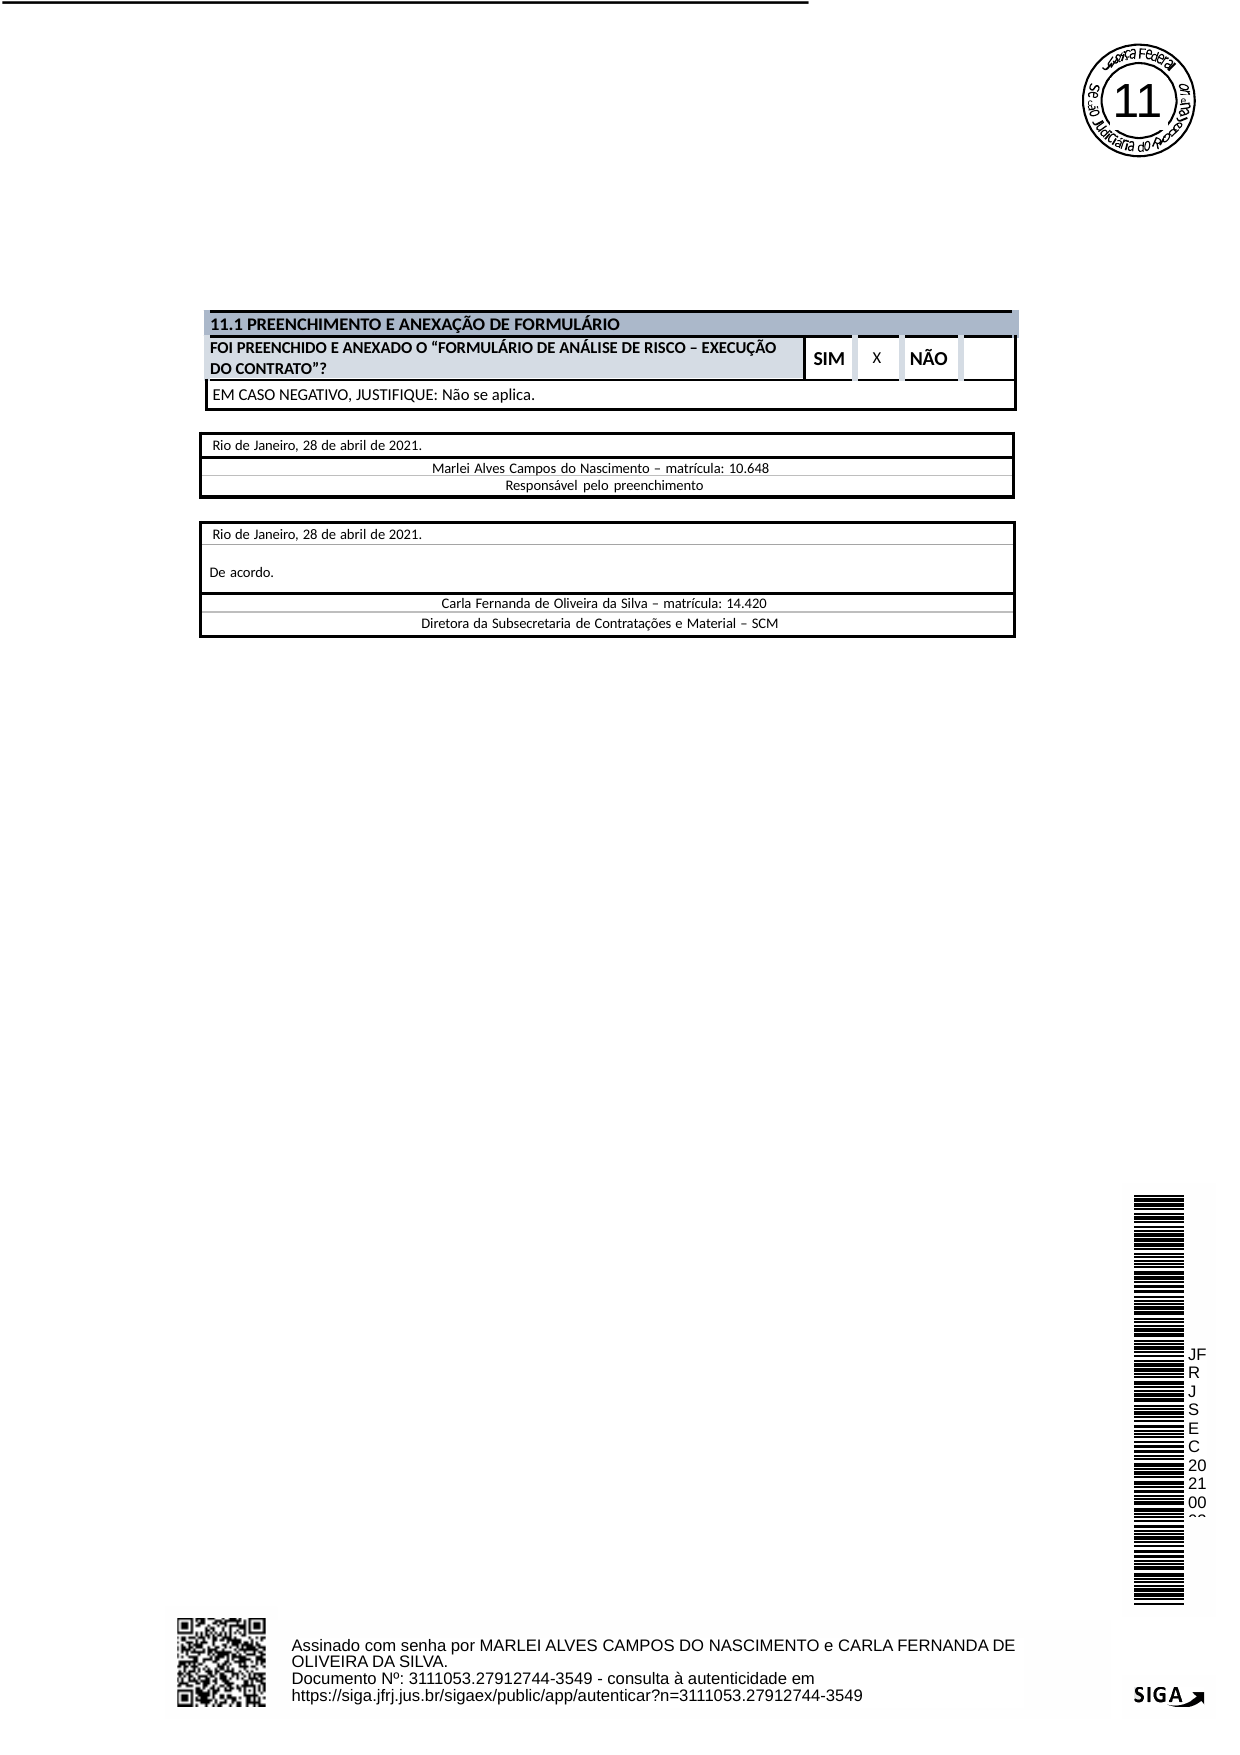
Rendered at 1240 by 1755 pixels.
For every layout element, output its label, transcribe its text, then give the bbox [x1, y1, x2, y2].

table_cell FOI PREENCHIDO E ANEXADO O “FORMULÁRIO DE ANÁLISE DE RISCO – EXECUÇÃO DO CONTRATO”? [210, 338, 803, 378]
table_header Rio de Janeiro, 28 de abril de 2021. [202, 524, 1013, 544]
table_cell EM CASO NEGATIVO, JUSTIFIQUE: Não se aplica. [208, 381, 1014, 408]
table_cell De acordo. [202, 545, 1013, 592]
table_cell [964, 338, 1014, 378]
table_cell X [858, 338, 899, 378]
table_header 11.1 PREENCHIMENTO E ANEXAÇÃO DE FORMULÁRIO [210, 313, 1012, 335]
table_cell Marlei Alves Campos do Nascimento – matrícula: 10.648 [202, 459, 1012, 475]
text JFRJSEC202100037A [1188, 1345, 1207, 1517]
table_cell Diretora da Subsecretaria de Contratações e Material – SCM [202, 613, 1013, 635]
text ç [1087, 96, 1100, 106]
text e [1180, 95, 1193, 105]
table_cell Responsável pelo preenchimento [202, 476, 1012, 495]
table_header Rio de Janeiro, 28 de abril de 2021. [202, 435, 1012, 456]
table_cell NÃO [905, 338, 958, 378]
table_cell Carla Fernanda de Oliveira da Silva – matrícula: 14.420 [202, 595, 1013, 611]
table_cell SIM [806, 338, 852, 378]
